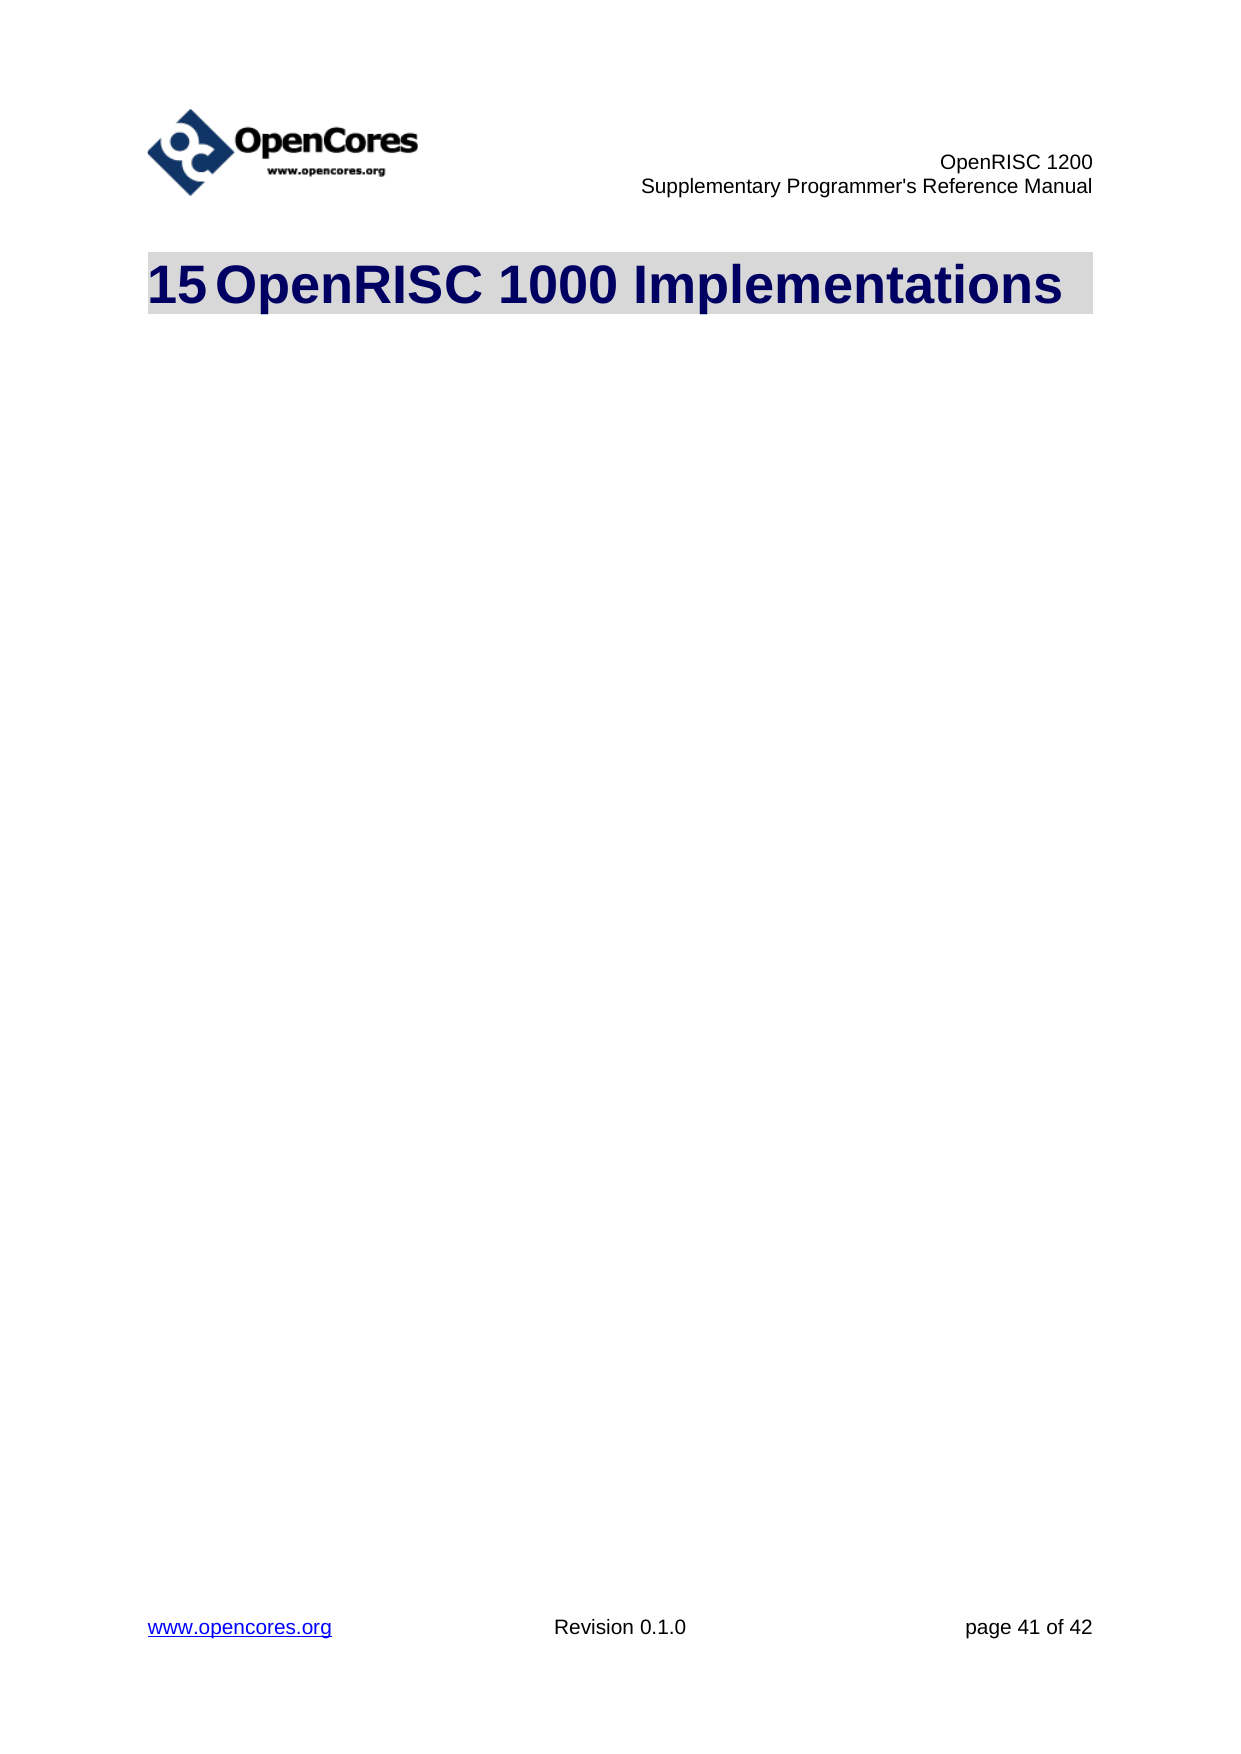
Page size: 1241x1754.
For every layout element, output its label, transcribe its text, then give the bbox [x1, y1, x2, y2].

subtitle OpenRISC 1000 Implementations [148, 252, 1093, 314]
picture [147, 109, 418, 196]
